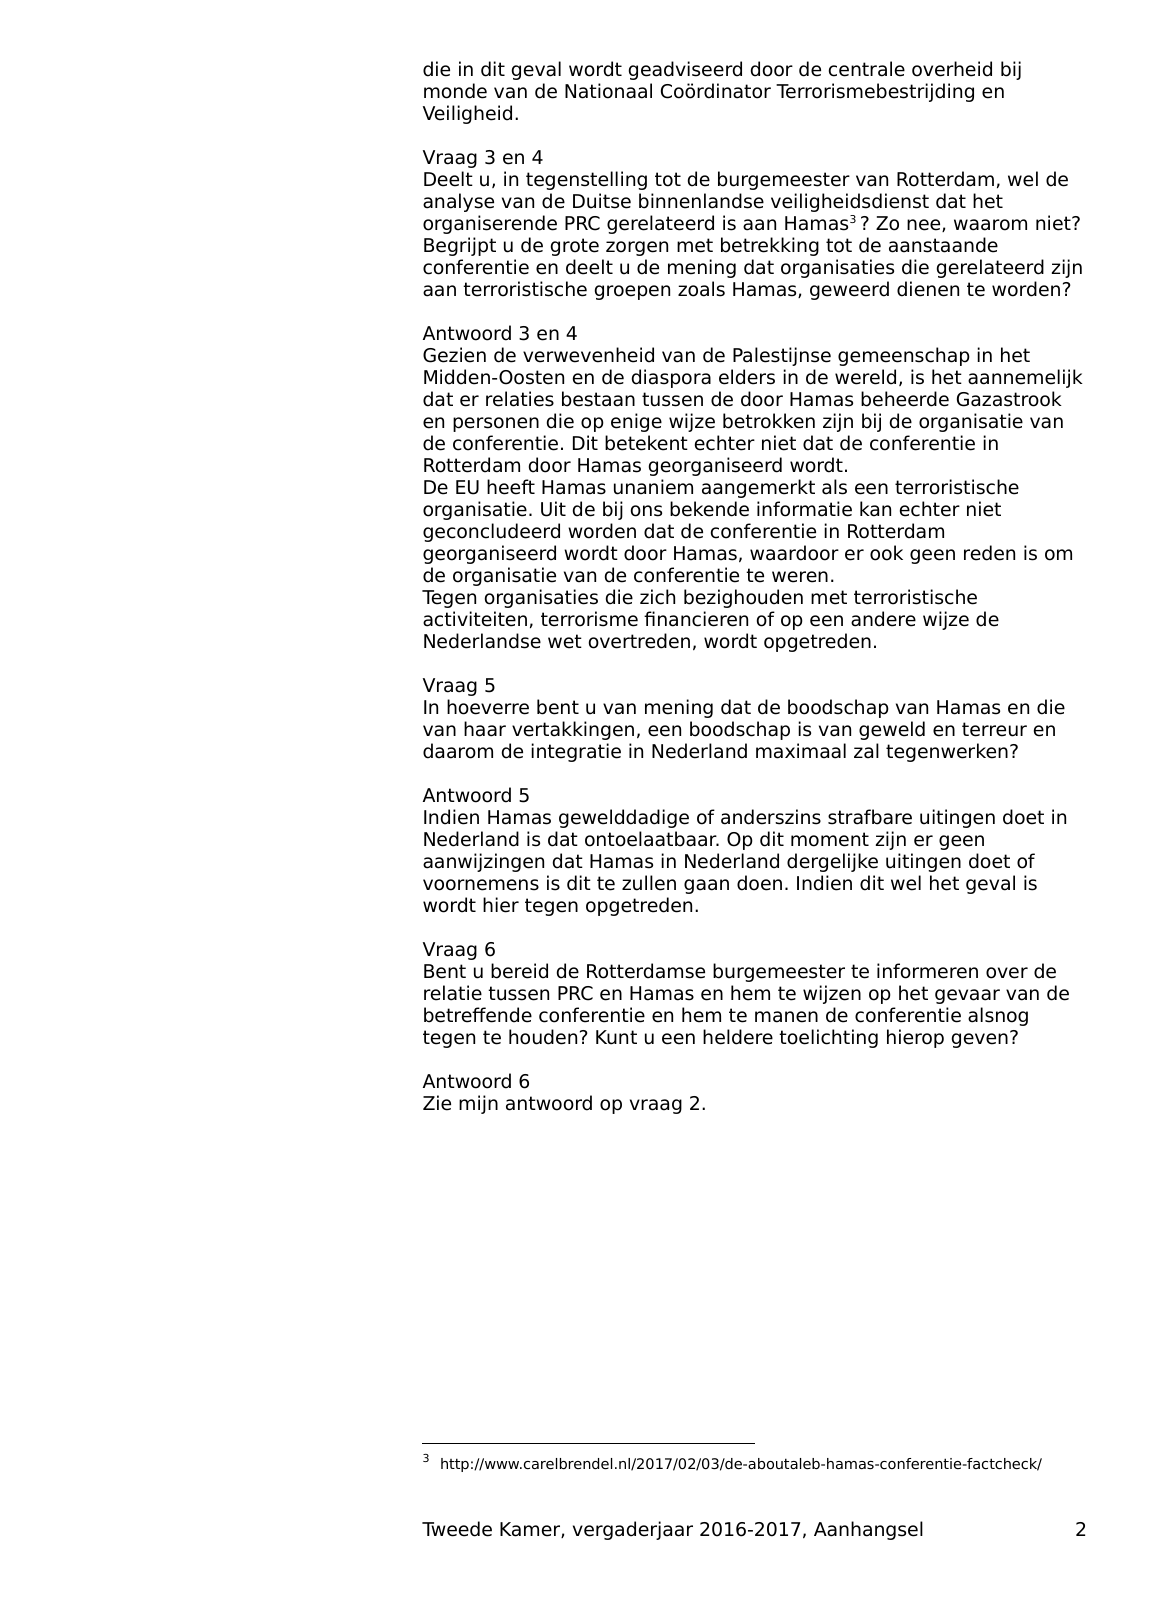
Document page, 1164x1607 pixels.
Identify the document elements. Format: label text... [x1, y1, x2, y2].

text Antwoord 5 [422, 785, 1087, 807]
text Vraag 6 [422, 939, 1087, 961]
text Indien Hamas gewelddadige of anderszins strafbare uitingen doet in Nederland is dat ontoelaatbaar. Op dit moment zijn er geen aanwijzingen dat Hamas in Nederland dergelijke uitingen doet of voornemens is dit te zullen gaan doen. Indien dit wel het geval is wordt hier tegen opgetreden. [422, 807, 1087, 917]
text Begrijpt u de grote zorgen met betrekking tot de aanstaande conferentie en deelt u de mening dat organisaties die gerelateerd zijn aan terroristische groepen zoals Hamas, geweerd dienen te worden? [422, 235, 1087, 301]
text die in dit geval wordt geadviseerd door de centrale overheid bij monde van de Nationaal Coördinator Terrorismebestrijding en Veiligheid. [422, 59, 1087, 125]
text Gezien de verwevenheid van de Palestijnse gemeenschap in het Midden-Oosten en de diaspora elders in de wereld, is het aannemelijk dat er relaties bestaan tussen de door Hamas beheerde Gazastrook en personen die op enige wijze betrokken zijn bij de organisatie van de conferentie. Dit betekent echter niet dat de conferentie in Rotterdam door Hamas georganiseerd wordt. [422, 345, 1087, 477]
text In hoeverre bent u van mening dat de boodschap van Hamas en die van haar vertakkingen, een boodschap is van geweld en terreur en daarom de integratie in Nederland maximaal zal tegenwerken? [422, 697, 1087, 763]
text Tegen organisaties die zich bezighouden met terroristische activiteiten, terrorisme financieren of op een andere wijze de Nederlandse wet overtreden, wordt opgetreden. [422, 587, 1087, 653]
text Antwoord 3 en 4 [422, 323, 1087, 345]
text Vraag 3 en 4 [422, 147, 1087, 169]
text Antwoord 6 [422, 1071, 1087, 1093]
text Bent u bereid de Rotterdamse burgemeester te informeren over de relatie tussen PRC en Hamas en hem te wijzen op het gevaar van de betreffende conferentie en hem te manen de conferentie alsnog tegen te houden? Kunt u een heldere toelichting hierop geven? [422, 961, 1087, 1049]
text Zie mijn antwoord op vraag 2. [422, 1093, 1087, 1115]
text De EU heeft Hamas unaniem aangemerkt als een terroristische organisatie. Uit de bij ons bekende informatie kan echter niet geconcludeerd worden dat de conferentie in Rotterdam georganiseerd wordt door Hamas, waardoor er ook geen reden is om de organisatie van de conferentie te weren. [422, 477, 1087, 587]
text Deelt u, in tegenstelling tot de burgemeester van Rotterdam, wel de analyse van de Duitse binnenlandse veiligheidsdienst dat het organiserende PRC gerelateerd is aan Hamas? Zo nee, waarom niet? [422, 169, 1087, 235]
text http://www.carelbrendel.nl/2017/02/03/de-aboutaleb-hamas-conferentie-factcheck/ [422, 1452, 1087, 1474]
text Vraag 5 [422, 675, 1087, 697]
